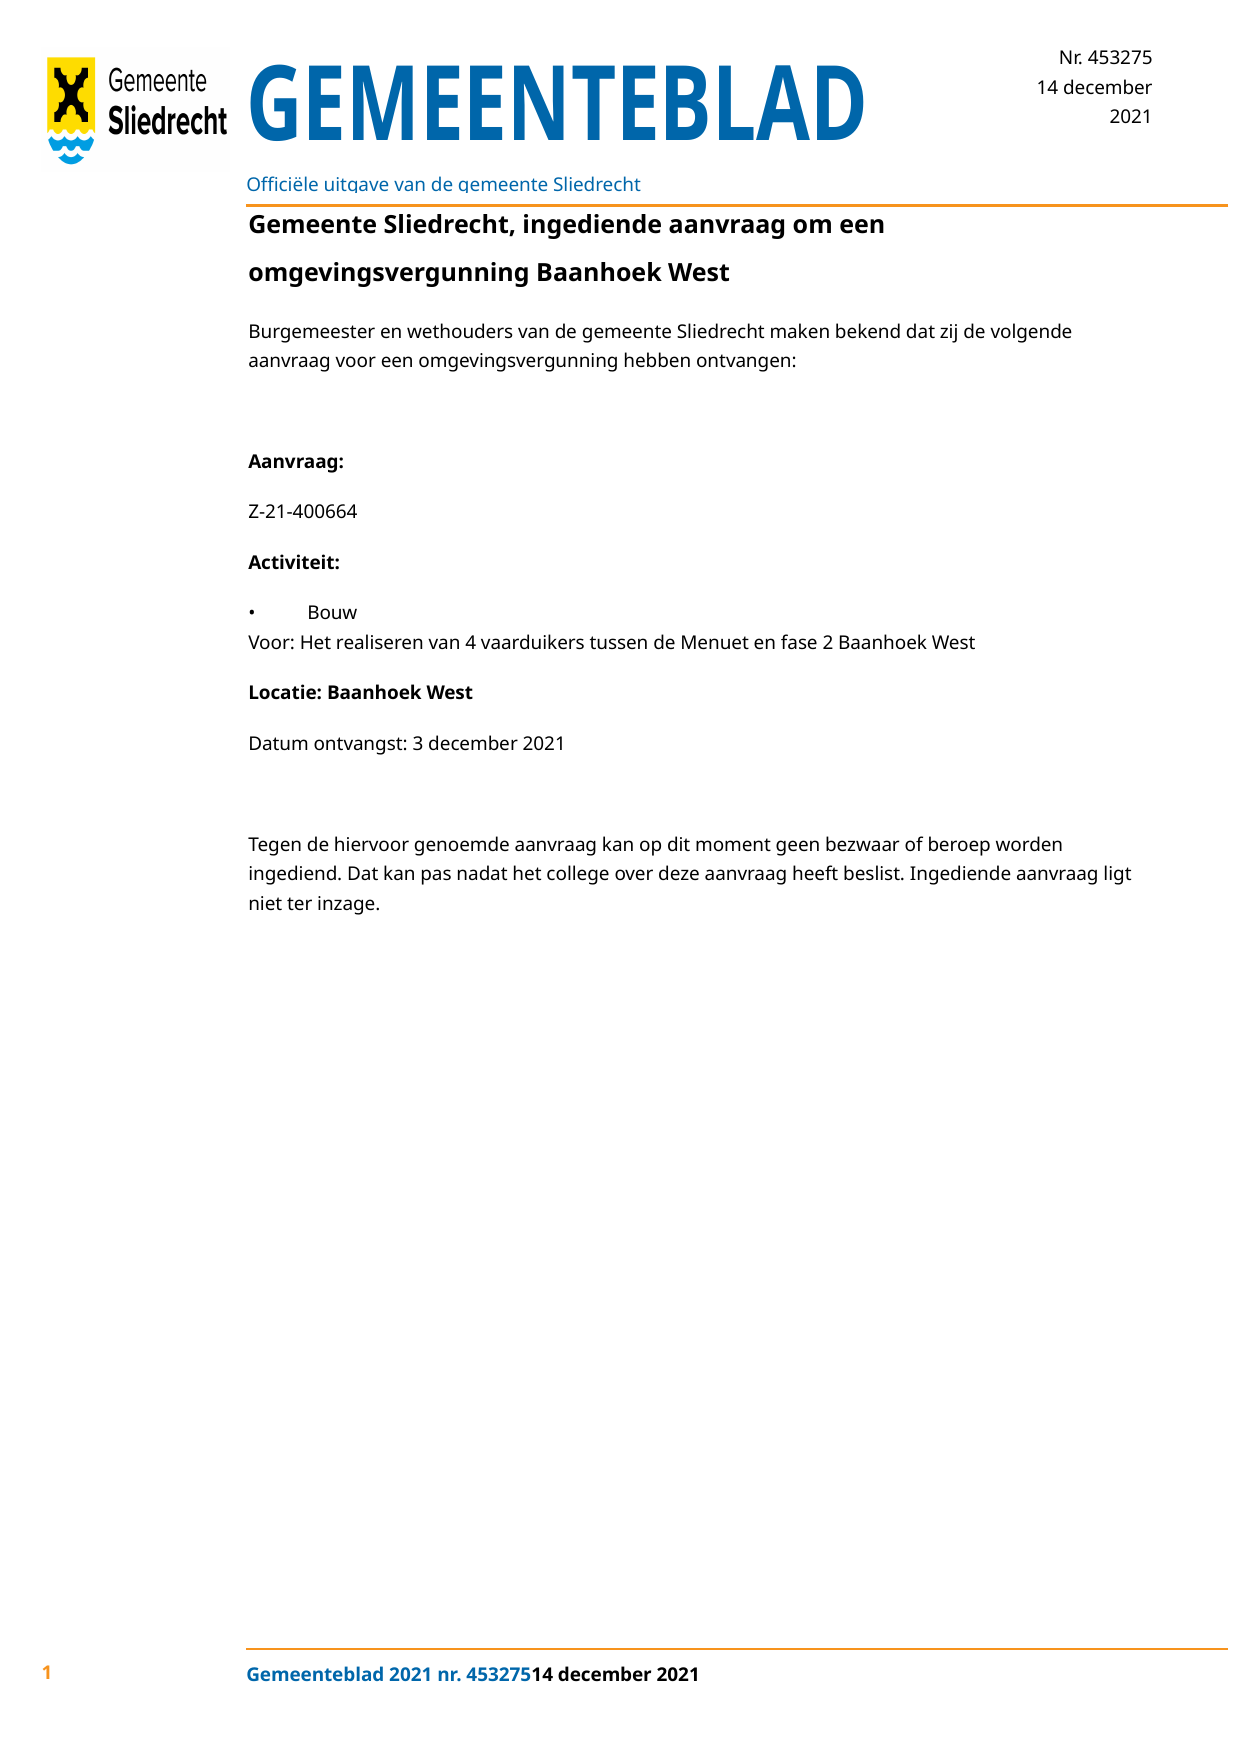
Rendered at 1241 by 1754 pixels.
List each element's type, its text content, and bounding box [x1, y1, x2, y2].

text Z-21-400664 [248, 499, 1152, 524]
text Locatie: Baanhoek West [248, 679, 1152, 705]
text Burgemeester en wethouders van de gemeente Sliedrecht maken bekend dat zij de volgende aanvraag voor een omgevingsvergunning hebben ontvangen: [248, 318, 1152, 373]
text Activiteit: [248, 549, 1152, 575]
text Voor: Het realiseren van 4 vaarduikers tussen de Menuet en fase 2 Baanhoek West [248, 629, 1152, 655]
list Bouw [248, 599, 1152, 625]
text Gemeente Sliedrecht, ingediende aanvraag om een omgevingsvergunning Baanhoek West [248, 207, 1152, 288]
text Aanvraag: [248, 448, 1152, 474]
text Tegen de hiervoor genoemde aanvraag kan op dit moment geen bezwaar of beroep worden ingediend. Dat kan pas nadat het college over deze aanvraag heeft beslist. Ingediende aanvraag ligt niet ter inzage. [248, 831, 1152, 916]
picture [41, 47, 231, 172]
text Datum ontvangst: 3 december 2021 [248, 730, 1152, 756]
